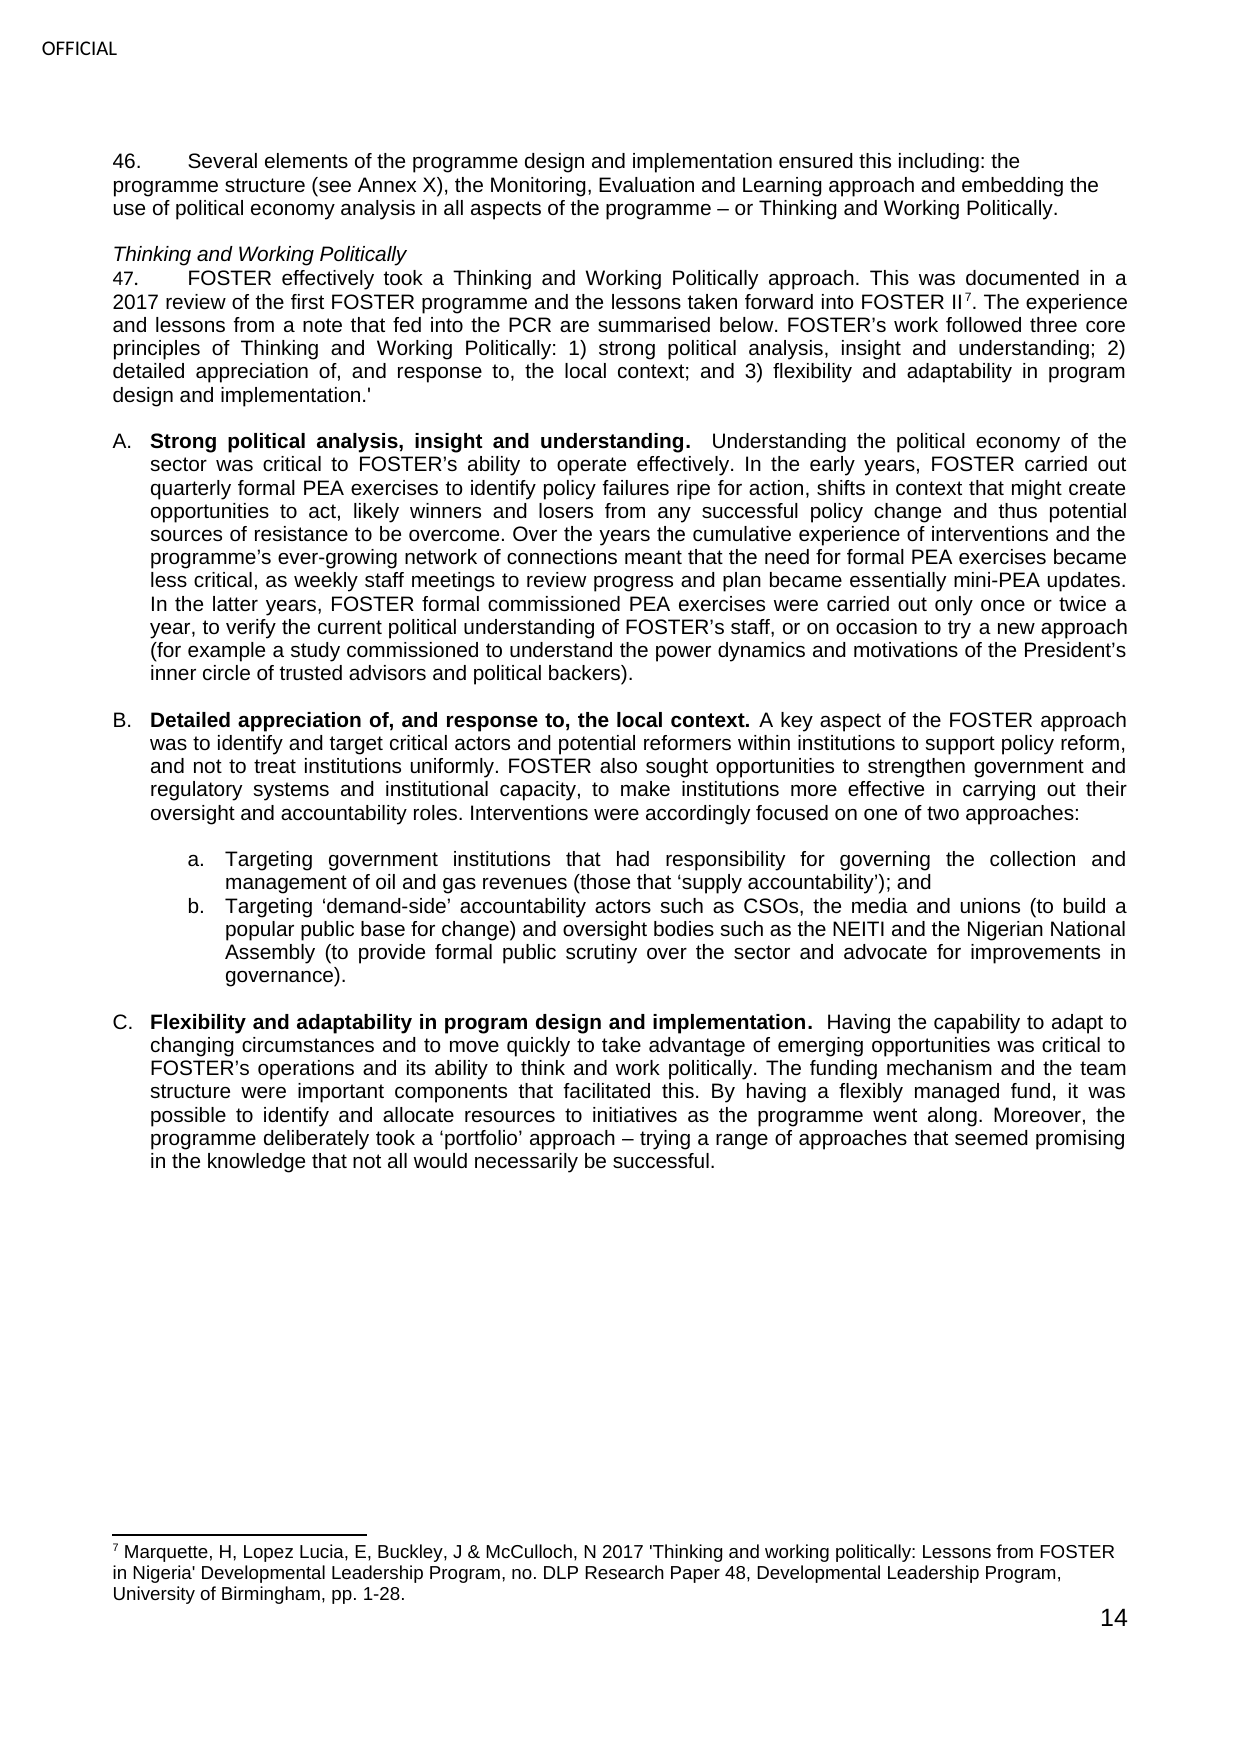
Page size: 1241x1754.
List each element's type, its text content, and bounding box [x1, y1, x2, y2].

list Targeting government institutions that had responsibility for governing the collection and management of oil and gas revenues (those that ‘supply accountability’); and [187, 848, 1128, 894]
list Several elements of the programme design and implementation ensured this including: the programme structure (see Annex X), the Monitoring, Evaluation and Learning approach and embedding the use of political economy analysis in all aspects of the programme – or Thinking and Working Politically. [112, 150, 1128, 220]
list Marquette, H, Lopez Lucia, E, Buckley, J & McCulloch, N 2017 'Thinking and working politically: Lessons from FOSTER in Nigeria' Developmental Leadership Program, no. DLP Research Paper 48, Developmental Leadership Program, University of Birmingham, pp. 1-28. [112, 1541, 1128, 1604]
list FOSTER effectively took a Thinking and Working Politically approach. This was documented in a 2017 review of the first FOSTER programme and the lessons taken forward into FOSTER II. The experience and lessons from a note that fed into the PCR are summarised below. FOSTER’s work followed three core principles of Thinking and Working Politically: 1) strong political analysis, insight and understanding; 2) detailed appreciation of, and response to, the local context; and 3) flexibility and adaptability in program design and implementation.' [112, 266, 1128, 406]
list Flexibility and adaptability in program design and implementation. Having the capability to adapt to changing circumstances and to move quickly to take advantage of emerging opportunities was critical to FOSTER’s operations and its ability to think and work politically. The funding mechanism and the team structure were important components that facilitated this. By having a flexibly managed fund, it was possible to identify and allocate resources to initiatives as the programme went along. Moreover, the programme deliberately took a ‘portfolio’ approach – trying a range of approaches that seemed promising in the knowledge that not all would necessarily be successful. [112, 1010, 1128, 1173]
list Strong political analysis, insight and understanding. Understanding the political economy of the sector was critical to FOSTER’s ability to operate effectively. In the early years, FOSTER carried out quarterly formal PEA exercises to identify policy failures ripe for action, shifts in context that might create opportunities to act, likely winners and losers from any successful policy change and thus potential sources of resistance to be overcome. Over the years the cumulative experience of interventions and the programme’s ever-growing network of connections meant that the need for formal PEA exercises became less critical, as weekly staff meetings to review progress and plan became essentially mini-PEA updates. In the latter years, FOSTER formal commissioned PEA exercises were carried out only once or twice a year, to verify the current political understanding of FOSTER’s staff, or on occasion to try a new approach (for example a study commissioned to understand the power dynamics and motivations of the President’s inner circle of trusted advisors and political backers). [112, 429, 1128, 685]
list Detailed appreciation of, and response to, the local context. A key aspect of the FOSTER approach was to identify and target critical actors and potential reformers within institutions to support policy reform, and not to treat institutions uniformly. FOSTER also sought opportunities to strengthen government and regulatory systems and institutional capacity, to make institutions more effective in carrying out their oversight and accountability roles. Interventions were accordingly focused on one of two approaches: [112, 708, 1128, 824]
text Thinking and Working Politically [112, 243, 1128, 266]
list Targeting ‘demand-side’ accountability actors such as CSOs, the media and unions (to build a popular public base for change) and oversight bodies such as the NEITI and the Nigerian National Assembly (to provide formal public scrutiny over the sector and advocate for improvements in governance). [187, 894, 1128, 987]
